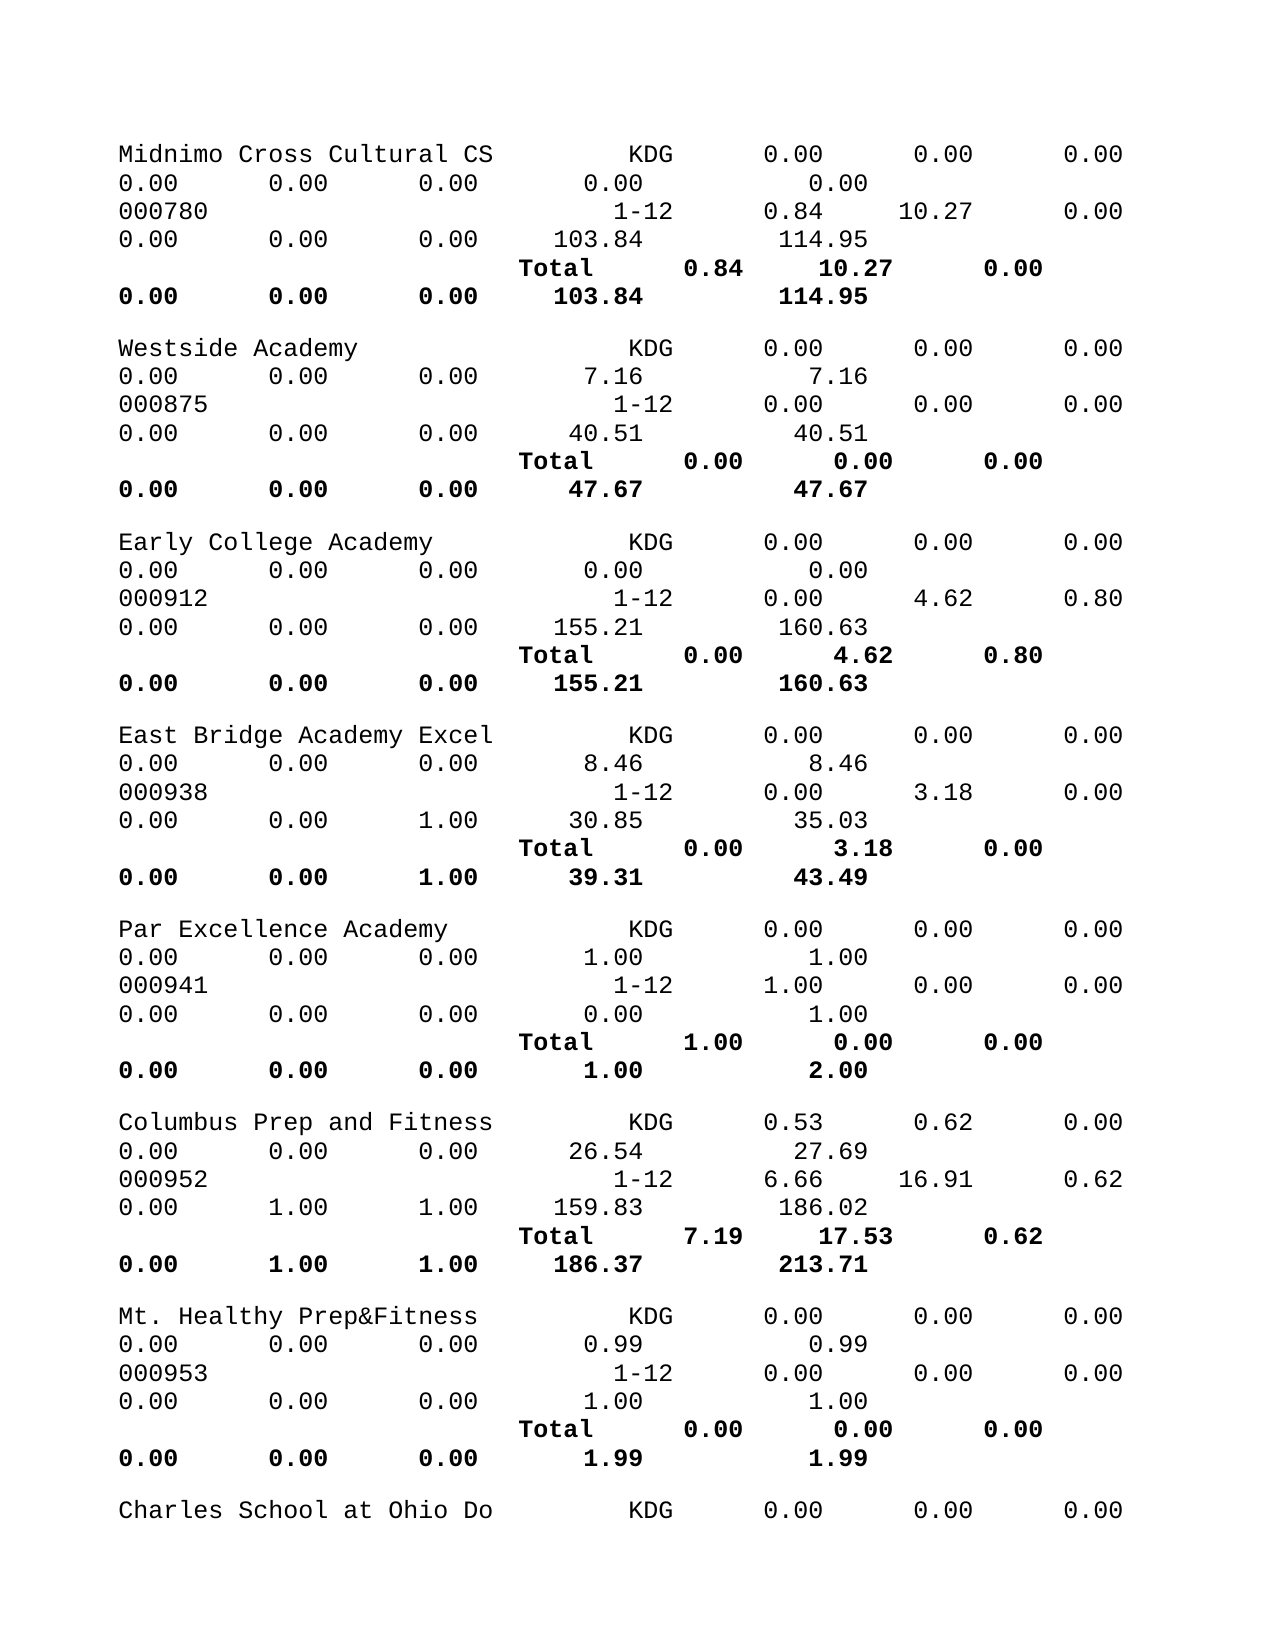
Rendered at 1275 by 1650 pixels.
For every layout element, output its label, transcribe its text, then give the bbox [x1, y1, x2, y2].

text Total 0.00 0.00 0.00 0.00 0.00 0.00 1.99 1.99 [118, 1417, 1157, 1474]
text Total 0.00 0.00 0.00 0.00 0.00 0.00 47.67 47.67 [118, 449, 1157, 505]
text Total 0.84 10.27 0.00 0.00 0.00 0.00 103.84 114.95 [118, 255, 1157, 312]
text Charles School at Ohio Do KDG 0.00 0.00 0.00 [118, 1497, 1157, 1526]
text 000938 1-12 0.00 3.18 0.00 0.00 0.00 1.00 30.85 35.03 [118, 779, 1157, 836]
text East Bridge Academy Excel KDG 0.00 0.00 0.00 0.00 0.00 0.00 8.46 8.46 [118, 723, 1157, 779]
text Total 0.00 3.18 0.00 0.00 0.00 1.00 39.31 43.49 [118, 836, 1157, 893]
text 000953 1-12 0.00 0.00 0.00 0.00 0.00 0.00 1.00 1.00 [118, 1360, 1157, 1417]
text Early College Academy KDG 0.00 0.00 0.00 0.00 0.00 0.00 0.00 0.00 [118, 529, 1157, 586]
text Total 7.19 17.53 0.62 0.00 1.00 1.00 186.37 213.71 [118, 1223, 1157, 1280]
text Midnimo Cross Cultural CS KDG 0.00 0.00 0.00 0.00 0.00 0.00 0.00 0.00 [118, 142, 1157, 198]
text Total 1.00 0.00 0.00 0.00 0.00 0.00 1.00 2.00 [118, 1030, 1157, 1086]
text 000941 1-12 1.00 0.00 0.00 0.00 0.00 0.00 0.00 1.00 [118, 973, 1157, 1030]
text Total 0.00 4.62 0.80 0.00 0.00 0.00 155.21 160.63 [118, 642, 1157, 699]
text 000912 1-12 0.00 4.62 0.80 0.00 0.00 0.00 155.21 160.63 [118, 586, 1157, 642]
text Westside Academy KDG 0.00 0.00 0.00 0.00 0.00 0.00 7.16 7.16 [118, 335, 1157, 392]
text Columbus Prep and Fitness KDG 0.53 0.62 0.00 0.00 0.00 0.00 26.54 27.69 [118, 1110, 1157, 1167]
text 000875 1-12 0.00 0.00 0.00 0.00 0.00 0.00 40.51 40.51 [118, 392, 1157, 449]
text 000780 1-12 0.84 10.27 0.00 0.00 0.00 0.00 103.84 114.95 [118, 198, 1157, 255]
text Par Excellence Academy KDG 0.00 0.00 0.00 0.00 0.00 0.00 1.00 1.00 [118, 916, 1157, 973]
text 000952 1-12 6.66 16.91 0.62 0.00 1.00 1.00 159.83 186.02 [118, 1167, 1157, 1223]
text Mt. Healthy Prep&Fitness KDG 0.00 0.00 0.00 0.00 0.00 0.00 0.99 0.99 [118, 1304, 1157, 1360]
